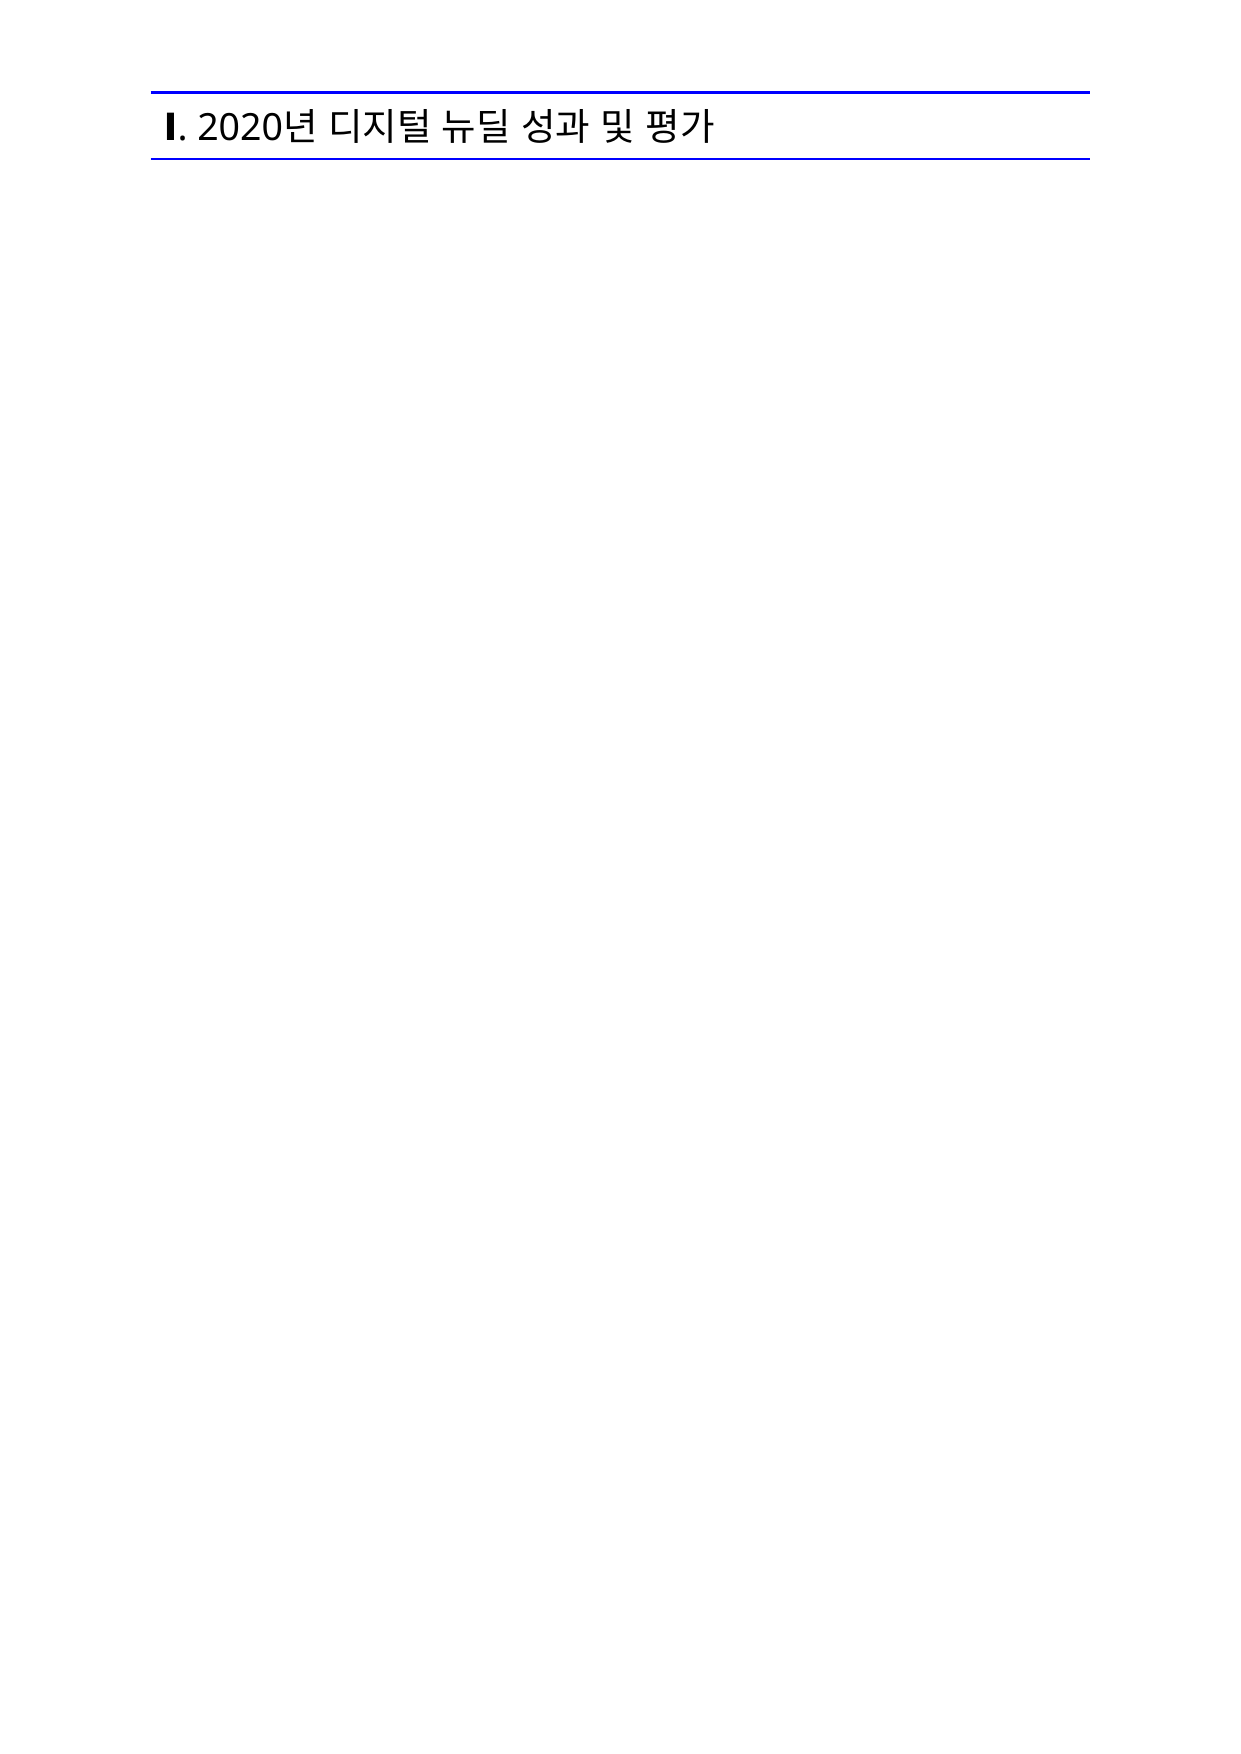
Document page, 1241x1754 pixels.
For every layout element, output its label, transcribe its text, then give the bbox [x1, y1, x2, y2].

table_header Ⅰ. 2020년 디지털 뉴딜 성과 및 평가 [151, 94, 1089, 157]
